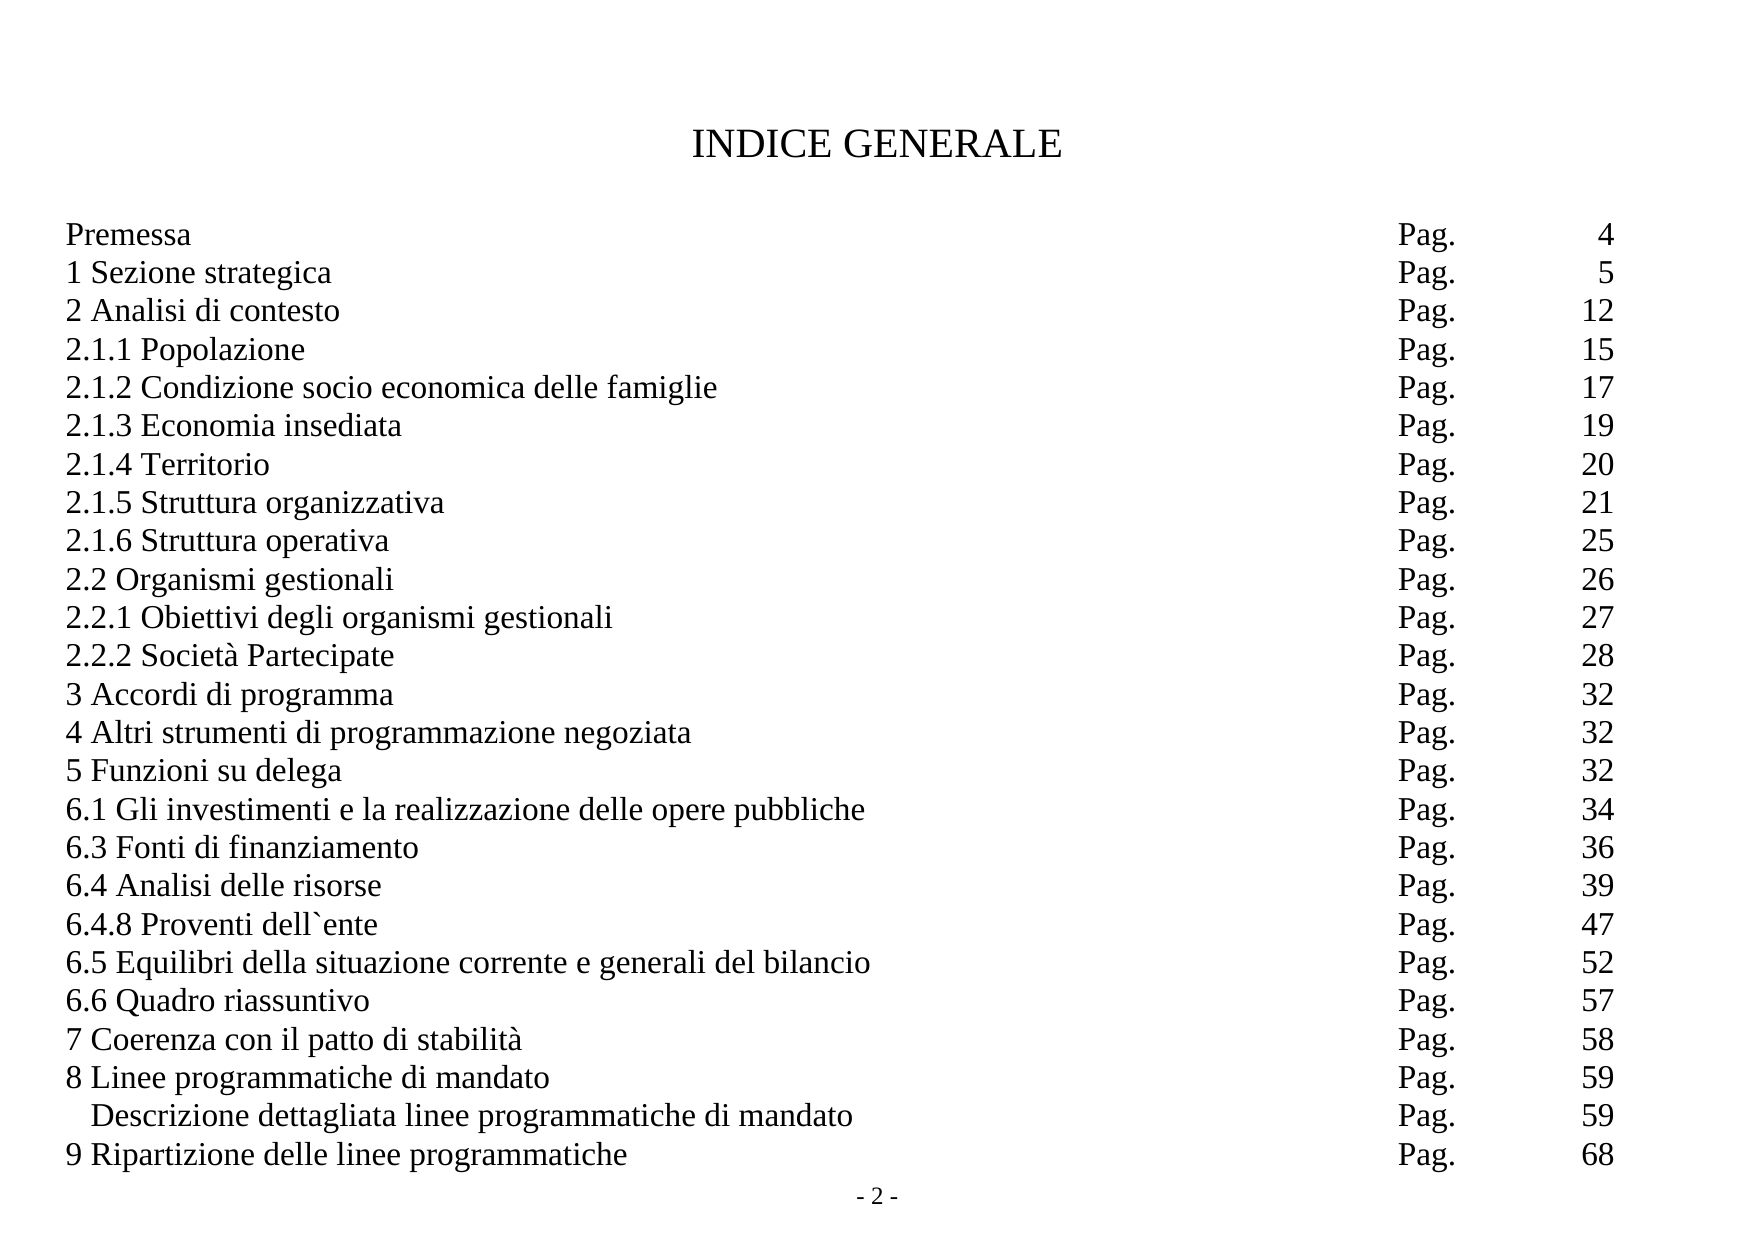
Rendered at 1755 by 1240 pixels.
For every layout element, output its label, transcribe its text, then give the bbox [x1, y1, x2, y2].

table_cell Pag. [1353, 827, 1467, 866]
table_cell 59 [1468, 1057, 1617, 1096]
table_cell 6.5 Equilibri della situazione corrente e generali del bilancio [62, 942, 1353, 981]
table_cell 27 [1468, 597, 1617, 636]
table_cell Pag. [1353, 751, 1467, 789]
table_cell Pag. [1353, 904, 1467, 942]
table_cell 2.1.3 Economia insediata [62, 406, 1353, 444]
table_cell 2 Analisi di contesto [62, 291, 1353, 329]
table_cell 32 [1468, 751, 1617, 789]
table_cell 21 [1468, 482, 1617, 521]
table_cell 7 Coerenza con il patto di stabilità [62, 1019, 1353, 1057]
table_cell Pag. [1353, 866, 1467, 904]
table_cell 68 [1468, 1134, 1617, 1172]
table_header Premessa [62, 214, 1353, 252]
table_cell 52 [1468, 942, 1617, 981]
table_cell 4 Altri strumenti di programmazione negoziata [62, 712, 1353, 751]
table_cell Pag. [1353, 674, 1467, 712]
table_cell 2.1.4 Territorio [62, 444, 1353, 482]
table_cell 47 [1468, 904, 1617, 942]
table_cell Pag. [1353, 1096, 1467, 1134]
table_cell 9 Ripartizione delle linee programmatiche [62, 1134, 1353, 1172]
table_cell Pag. [1353, 291, 1467, 329]
table_cell Pag. [1353, 1134, 1467, 1172]
table_cell 2.1.6 Struttura operativa [62, 521, 1353, 559]
table_cell 17 [1468, 367, 1617, 406]
table_cell Pag. [1353, 597, 1467, 636]
table_cell 1 Sezione strategica [62, 252, 1353, 291]
table_cell Pag. [1353, 1057, 1467, 1096]
table_cell Pag. [1353, 329, 1467, 367]
table_cell Pag. [1353, 444, 1467, 482]
table_cell Pag. [1353, 521, 1467, 559]
table_cell 15 [1468, 329, 1617, 367]
table_cell 2.1.1 Popolazione [62, 329, 1353, 367]
table_cell Pag. [1353, 406, 1467, 444]
table_cell 32 [1468, 712, 1617, 751]
table_header 4 [1468, 214, 1617, 252]
table_cell 6.4.8 Proventi dell`ente [62, 904, 1353, 942]
table_cell 32 [1468, 674, 1617, 712]
table_cell 58 [1468, 1019, 1617, 1057]
table_cell 12 [1468, 291, 1617, 329]
table_cell 8 Linee programmatiche di mandato [62, 1057, 1353, 1096]
table_cell 6.1 Gli investimenti e la realizzazione delle opere pubbliche [62, 789, 1353, 827]
table_cell 6.4 Analisi delle risorse [62, 866, 1353, 904]
table_cell 3 Accordi di programma [62, 674, 1353, 712]
table_cell 36 [1468, 827, 1617, 866]
table_cell 57 [1468, 981, 1617, 1019]
table_cell 6.3 Fonti di finanziamento [62, 827, 1353, 866]
table_cell 59 [1468, 1096, 1617, 1134]
table_cell 19 [1468, 406, 1617, 444]
table_cell Pag. [1353, 367, 1467, 406]
text INDICE GENERALE [59, 118, 1695, 166]
table_cell 28 [1468, 636, 1617, 674]
table_cell 5 [1468, 252, 1617, 291]
table_cell Pag. [1353, 1019, 1467, 1057]
table_cell 2.1.5 Struttura organizzativa [62, 482, 1353, 521]
table_cell 2.2 Organismi gestionali [62, 559, 1353, 597]
table_cell Pag. [1353, 252, 1467, 291]
table_cell Descrizione dettagliata linee programmatiche di mandato [62, 1096, 1353, 1134]
table_cell Pag. [1353, 981, 1467, 1019]
table_cell 34 [1468, 789, 1617, 827]
table_cell 25 [1468, 521, 1617, 559]
table_cell 2.1.2 Condizione socio economica delle famiglie [62, 367, 1353, 406]
table_cell 5 Funzioni su delega [62, 751, 1353, 789]
table_cell 20 [1468, 444, 1617, 482]
table_cell 26 [1468, 559, 1617, 597]
table_cell Pag. [1353, 559, 1467, 597]
table_cell Pag. [1353, 712, 1467, 751]
table_cell 2.2.1 Obiettivi degli organismi gestionali [62, 597, 1353, 636]
table_cell Pag. [1353, 482, 1467, 521]
table_cell 39 [1468, 866, 1617, 904]
table_cell 6.6 Quadro riassuntivo [62, 981, 1353, 1019]
table_header Pag. [1353, 214, 1467, 252]
table_cell Pag. [1353, 636, 1467, 674]
table_cell Pag. [1353, 942, 1467, 981]
table_cell Pag. [1353, 789, 1467, 827]
table_cell 2.2.2 Società Partecipate [62, 636, 1353, 674]
